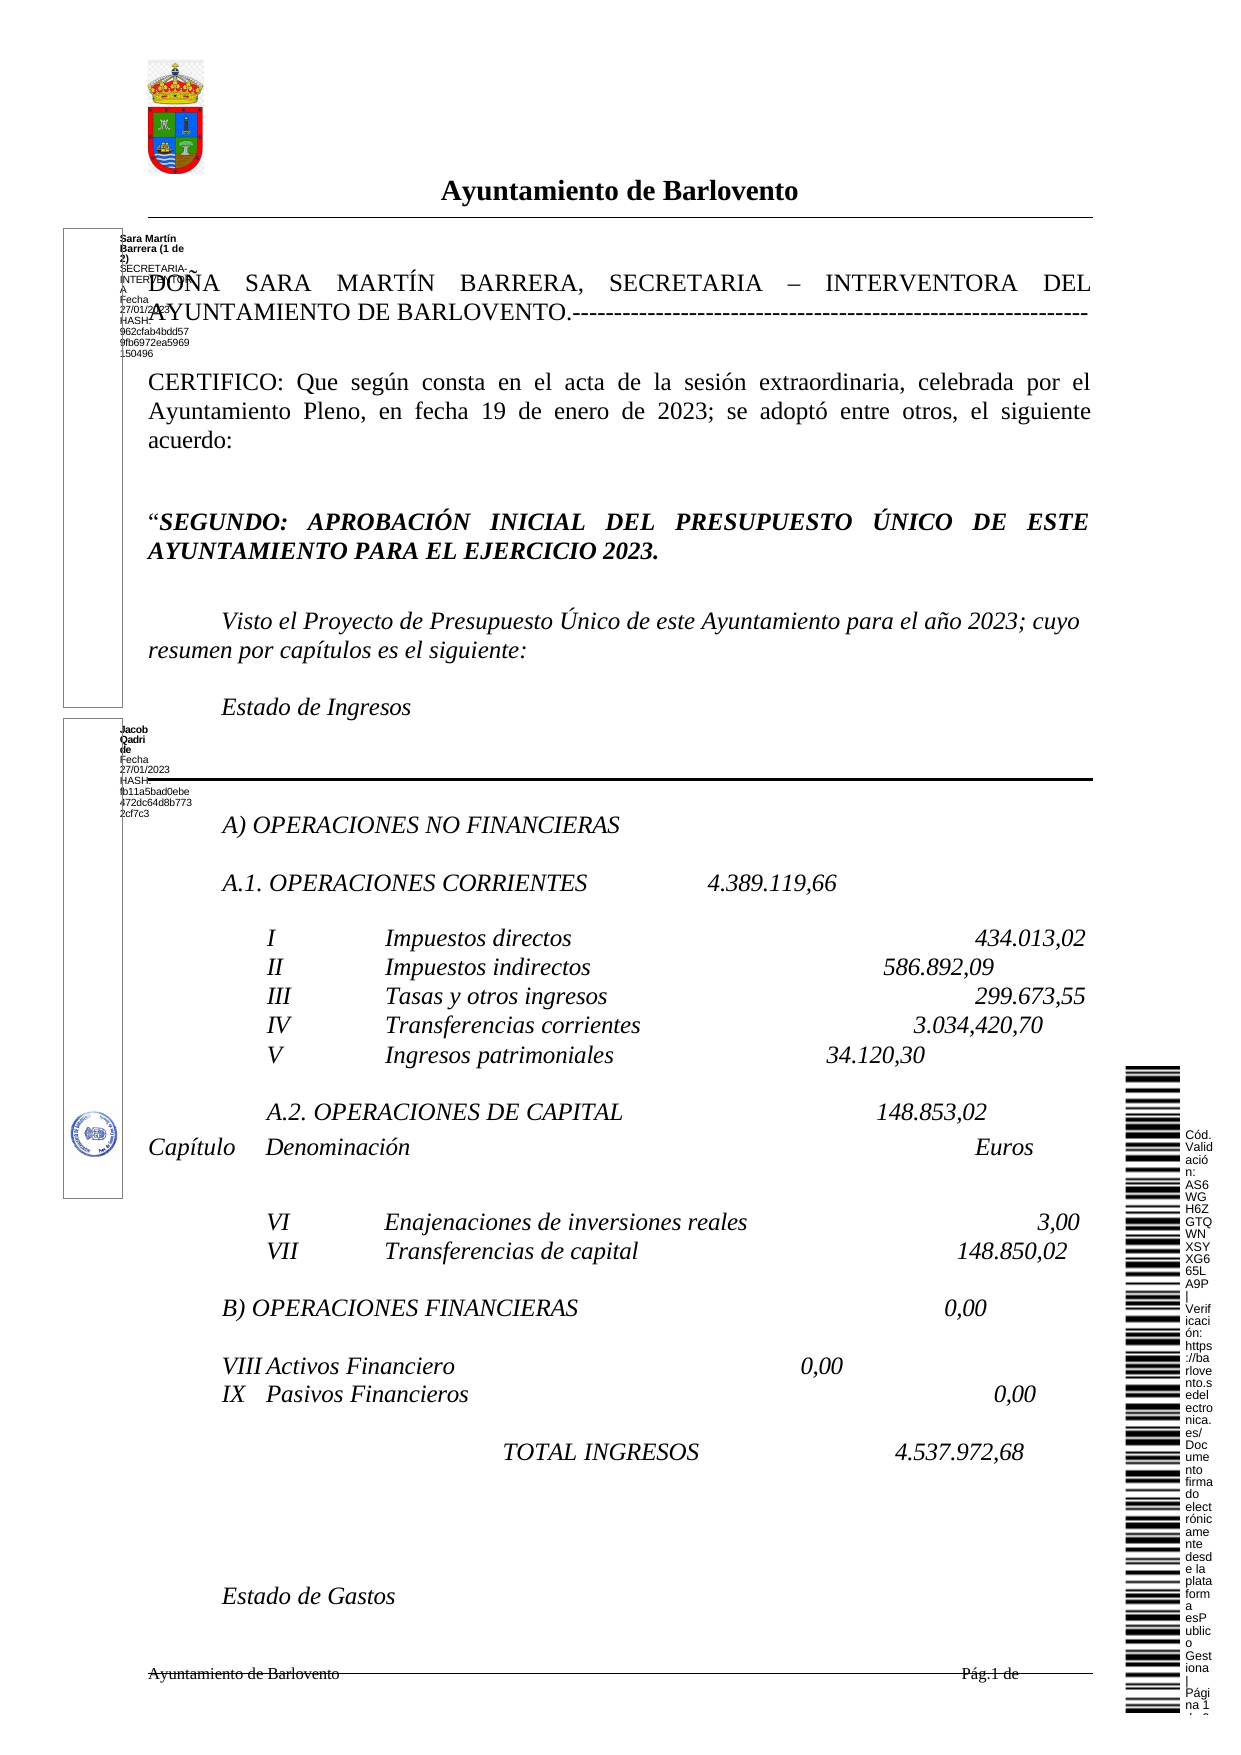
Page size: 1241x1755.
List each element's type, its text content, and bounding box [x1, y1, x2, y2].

table_cell 34.120,30 [675, 1041, 1093, 1084]
table_cell IV Transferencias corrientes [217, 1012, 675, 1041]
list Transferencias de capital 148.850,02 [266, 1236, 1125, 1264]
table_cell A.2. OPERACIONES DE CAPITAL [217, 1084, 675, 1131]
table_cell V Ingresos patrimoniales [217, 1041, 675, 1084]
text Visto el Proyecto de Presupuesto Único de este Ayuntamiento para el año 2023; cuyo resumen por capítulos es el siguiente: [148, 606, 1163, 663]
list Cód. Validación: AS6WGH6ZGTQWNXSYXG665LA9P | Verificación: https://barlovento.sedelectronica.es/ Documento firmado electrónicamente desde la plataforma esPublico Gestiona | Página 1 de 9 [1185, 1130, 1213, 1715]
table_header [675, 806, 1093, 854]
list Pasivos Financieros 0,00 [222, 1379, 1125, 1408]
text DOÑA SARA MARTÍN BARRERA, SECRETARIA – INTERVENTORA DEL AYUNTAMIENTO DE BARLOVENTO.-------------------------------------------------------------- [148, 268, 1092, 326]
text [64, 719, 122, 1198]
text Estado de Ingresos [221, 692, 1195, 721]
table_cell I Impuestos directos [217, 911, 675, 954]
table_cell 148.853,02 [675, 1084, 1093, 1131]
table_cell A.1. OPERACIONES CORRIENTES [217, 854, 675, 911]
list [1180, 1127, 1214, 1715]
text Estado de Gastos [222, 1581, 1125, 1609]
table_cell III Tasas y otros ingresos [217, 983, 675, 1012]
list Enajenaciones de inversiones reales 3,00 [266, 1207, 1125, 1236]
subtitle B) OPERACIONES FINANCIERAS 0,00 [222, 1293, 1125, 1322]
table_cell II Impuestos indirectos [217, 955, 675, 983]
table_cell 4.389.119,66 [675, 854, 1093, 911]
table_header A) OPERACIONES NO FINANCIERAS [217, 806, 675, 854]
text CERTIFICO: Que según consta en el acta de la sesión extraordinaria, celebrada por el Ayuntamiento Pleno, en fecha 19 de enero de 2023; se adoptó entre otros, el siguiente acuerdo: [148, 367, 1092, 453]
table_cell 434.013,02 [675, 911, 1093, 954]
list Activos Financiero 0,00 [222, 1351, 1125, 1379]
subtitle TOTAL INGRESOS 4.537.972,68 [502, 1437, 1125, 1466]
table_cell 3.034,420,70 [675, 1012, 1093, 1041]
table_cell 299.673,55 [675, 983, 1093, 1012]
text “SEGUNDO: APROBACIÓN INICIAL DEL PRESUPUESTO ÚNICO DE ESTE AYUNTAMIENTO PARA EL EJERCICIO 2023. [148, 507, 1092, 565]
text Capítulo Denominación Euros [148, 750, 1195, 1161]
text DOÑA SARA MARTÍN BARRERA, SECRETARIA – INTERVENTORA DEL AYUNTAMIENTO DE BARLOVENTO.-------------------------------------------------------------- [64, 229, 122, 707]
table_cell 586.892,09 [675, 955, 1093, 983]
